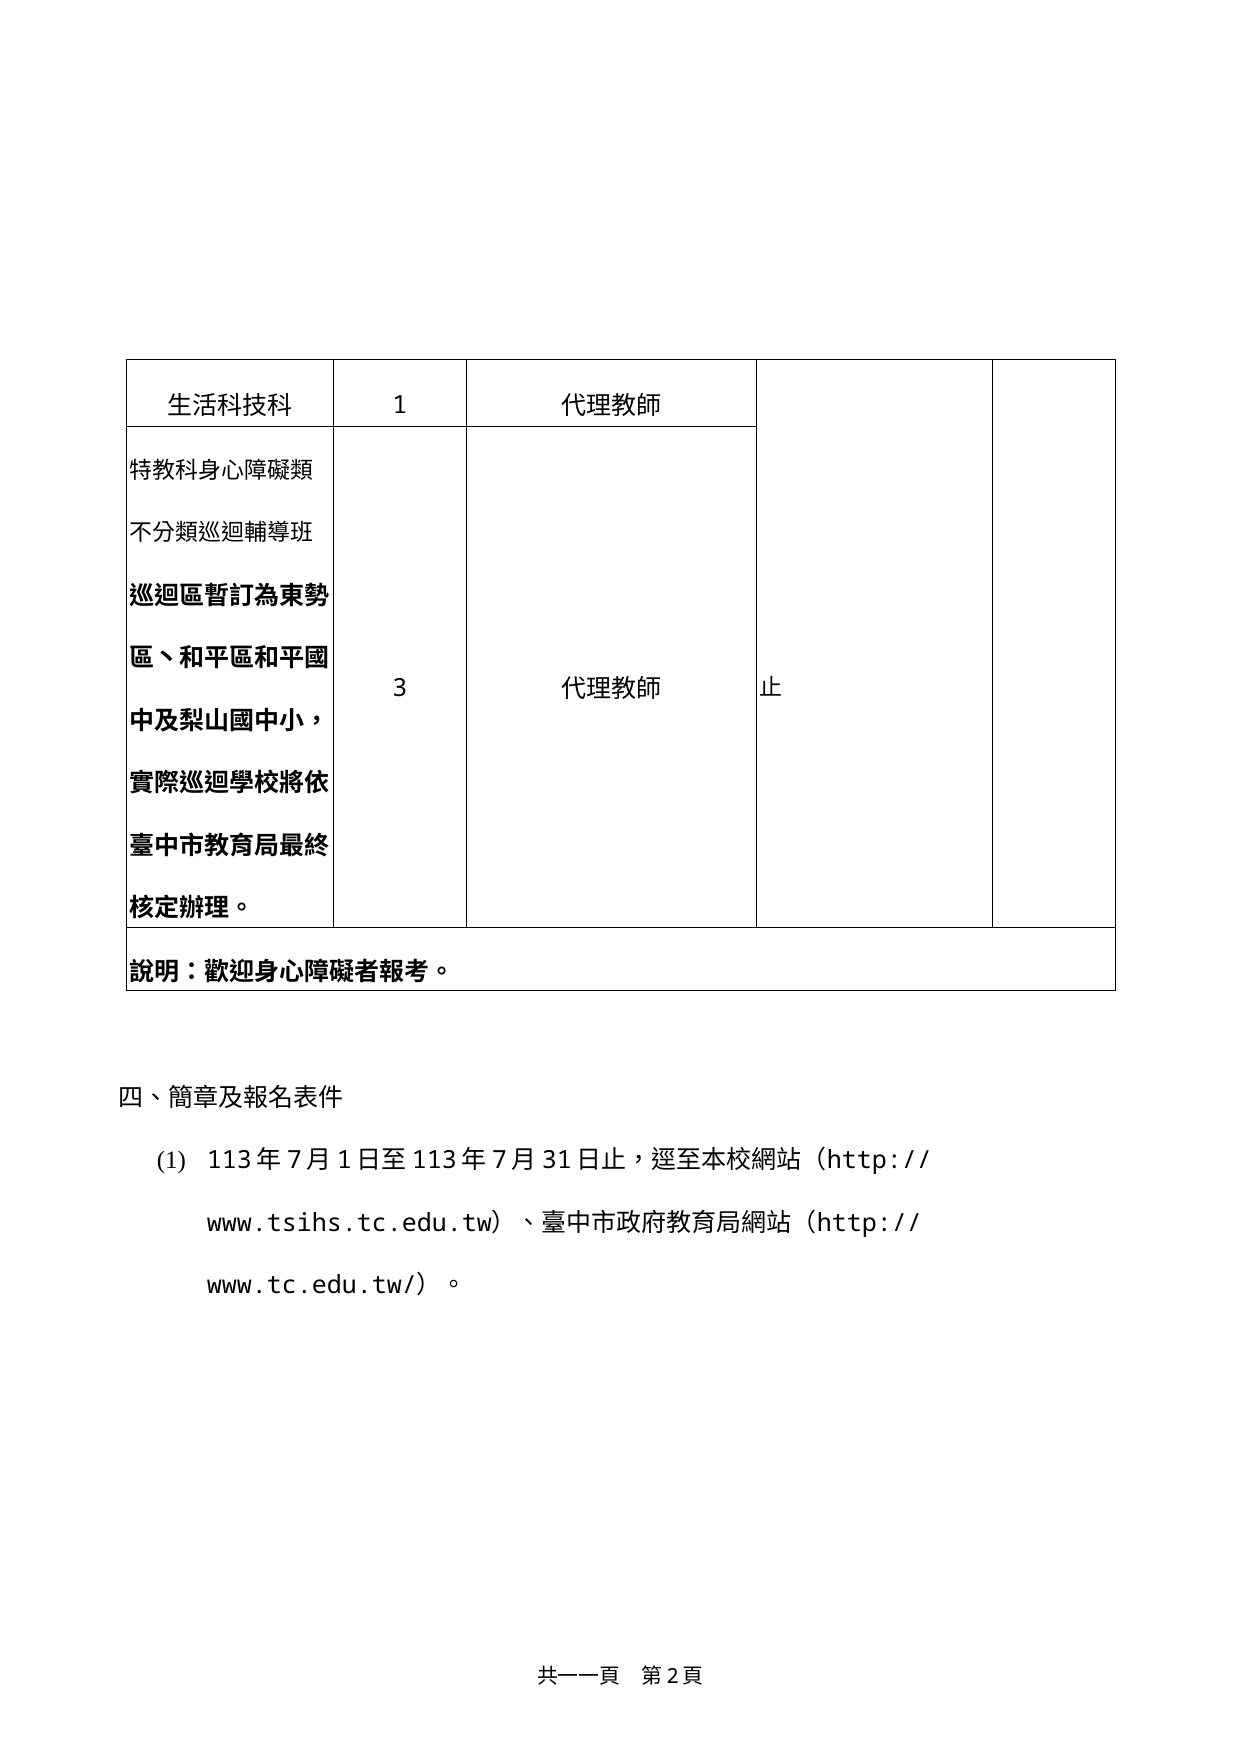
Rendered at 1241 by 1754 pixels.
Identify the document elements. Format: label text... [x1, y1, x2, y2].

table_cell 生活科技科 [127, 360, 333, 426]
table_cell 說明：歡迎身心障礙者報考。 [127, 928, 1115, 990]
list 113年7月1日至113年7月31日止，逕至本校網站（http://www.tsihs.tc.edu.tw）、臺中市政府教育局網站（http://www.tc.edu.tw/）。 [157, 1116, 1122, 1304]
table_cell 特教科身心障礙類不分類巡迴輔導班 巡迴區暫訂為東勢區丶和平區和平國中及梨山國中小，實際巡迴學校將依臺中市教育局最終 核定辦理。 [127, 427, 333, 927]
table_cell 1 [334, 360, 466, 426]
table_cell 止 [757, 360, 992, 927]
table_cell 3 [334, 427, 466, 927]
text 四、簡章及報名表件 [118, 1054, 1122, 1116]
table_cell [993, 360, 1115, 927]
table_cell 代理教師 [467, 360, 756, 426]
table_cell 代理教師 [467, 427, 756, 927]
